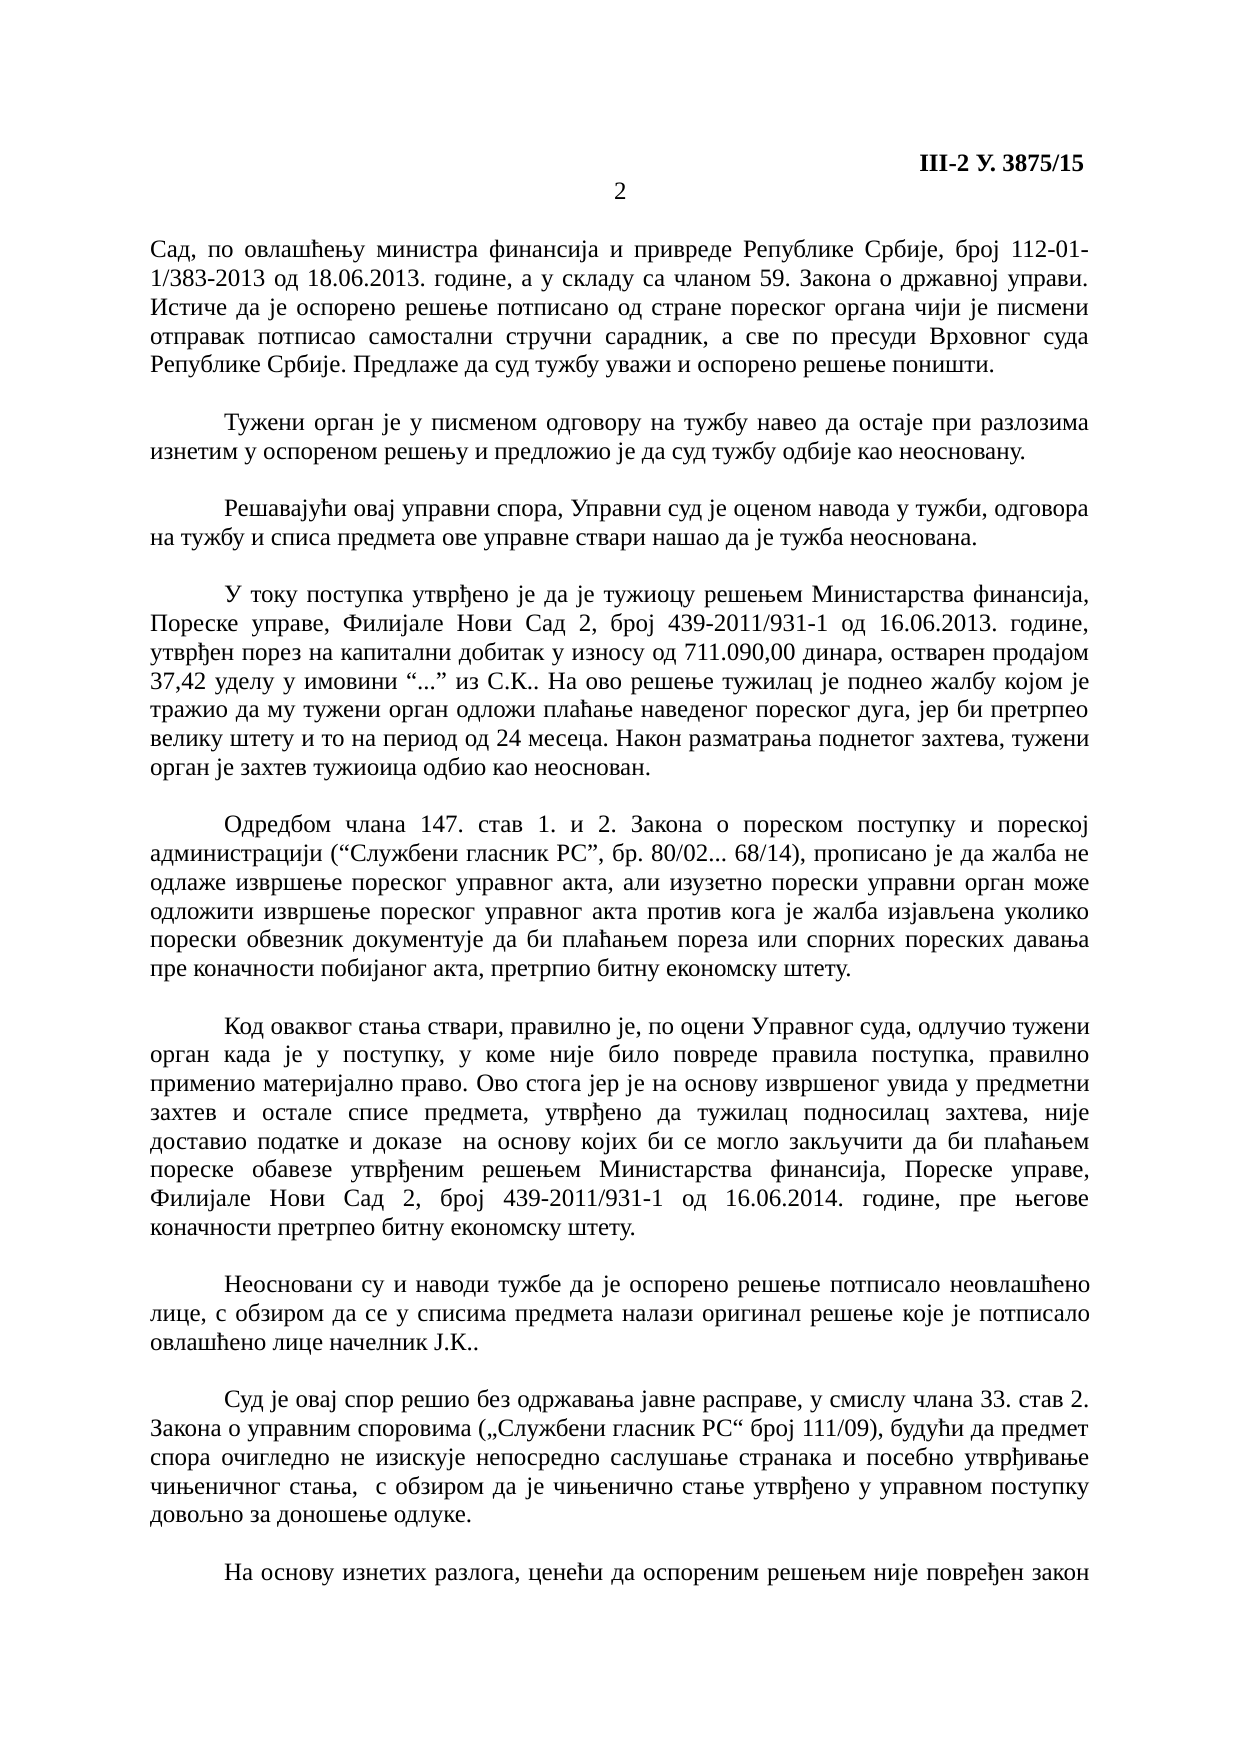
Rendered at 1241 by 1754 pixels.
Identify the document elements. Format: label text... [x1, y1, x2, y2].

text Неосновани су и наводи тужбе да је оспорено решење потписало неовлашћено лице, с обзиром да се у списима предмета налази оригинал решење које је потписало овлашћено лице начелник Ј.К.. [150, 1269, 1090, 1356]
text Одредбом члана 147. став 1. и 2. Закона о пореском поступку и пореској администрацији (“Службени гласник РС”, бр. 80/02... 68/14), прописано је да жалба не одлаже извршење пореског управног акта, али изузетно порески управни орган може одложити извршење пореског управног акта против кога је жалба изјављена уколико порески обвезник документује да би плаћањем пореза или спорних пореских давања пре коначности побијаног акта, претрпио битну економску штету. [150, 809, 1090, 982]
text Код оваквог стања ствари, правилно је, по оцени Управног суда, одлучио тужени орган када је у поступку, у коме није било повреде правила поступка, правилно применио материјално право. Ово стога јер је на основу извршеног увида у предметни захтев и остале списе предмета, утврђено да тужилац подносилац захтева, није доставио податке и доказе на основу којих би се могло закључити да би плаћањем пореске обавезе утврђеним решењем Министарства финансија, Пореске управе, Филијале Нови Сад 2, број 439-2011/931-1 од 16.06.2014. године, пре његове коначности претрпео битну економску штету. [150, 1011, 1090, 1241]
text На основу изнетих разлога, ценећи да оспореним решењем није повређен закон [150, 1557, 1090, 1586]
text Суд је овај спор решио без одржавања јавне расправе, у смислу члана 33. став 2. Закона о управним споровима („Службени гласник РС“ број 111/09), будући да предмет спора очигледно не изискује непосредно саслушање странака и посебно утврђивање чињеничног стања, с обзиром да је чињенично стање утврђено у управном поступку довољно за доношење одлуке. [150, 1384, 1090, 1528]
text Решавајући овај управни спора, Управни суд је оценом навода у тужби, одговора на тужбу и списа предмета ове управне ствари нашао да је тужба неоснована. [150, 493, 1090, 551]
text Сад, по овлашћењу министра финансија и привреде Републике Србије, број 112-01-1/383-2013 од 18.06.2013. године, а у складу са чланом 59. Закона о државној управи. Истиче да је оспорено решење потписано од стране пореског органа чији је писмени отправак потписао самостални стручни сарадник, а све по пресуди Врховног суда Републике Србије. Предлаже да суд тужбу уважи и оспорено решење поништи. [150, 234, 1090, 378]
text У току поступка утврђено је да је тужиоцу решењем Министарства финансија, Пореске управе, Филијале Нови Сад 2, број 439-2011/931-1 од 16.06.2013. године, утврђен порез на капитални добитак у износу од 711.090,00 динара, остварен продајом 37,42 уделу у имовини “...” из С.К.. На ово решење тужилац је поднео жалбу којом је тражио да му тужени орган одложи плаћање наведеног пореског дуга, јер би претрпео велику штету и то на период од 24 месеца. Након разматрања поднетог захтева, тужени орган је захтев тужиоица одбио као неоснован. [150, 579, 1090, 781]
text Тужени орган је у писменом одговору на тужбу навео да остаје при разлозима изнетим у оспореном решењу и предложио је да суд тужбу одбије као неосновану. [150, 407, 1090, 464]
